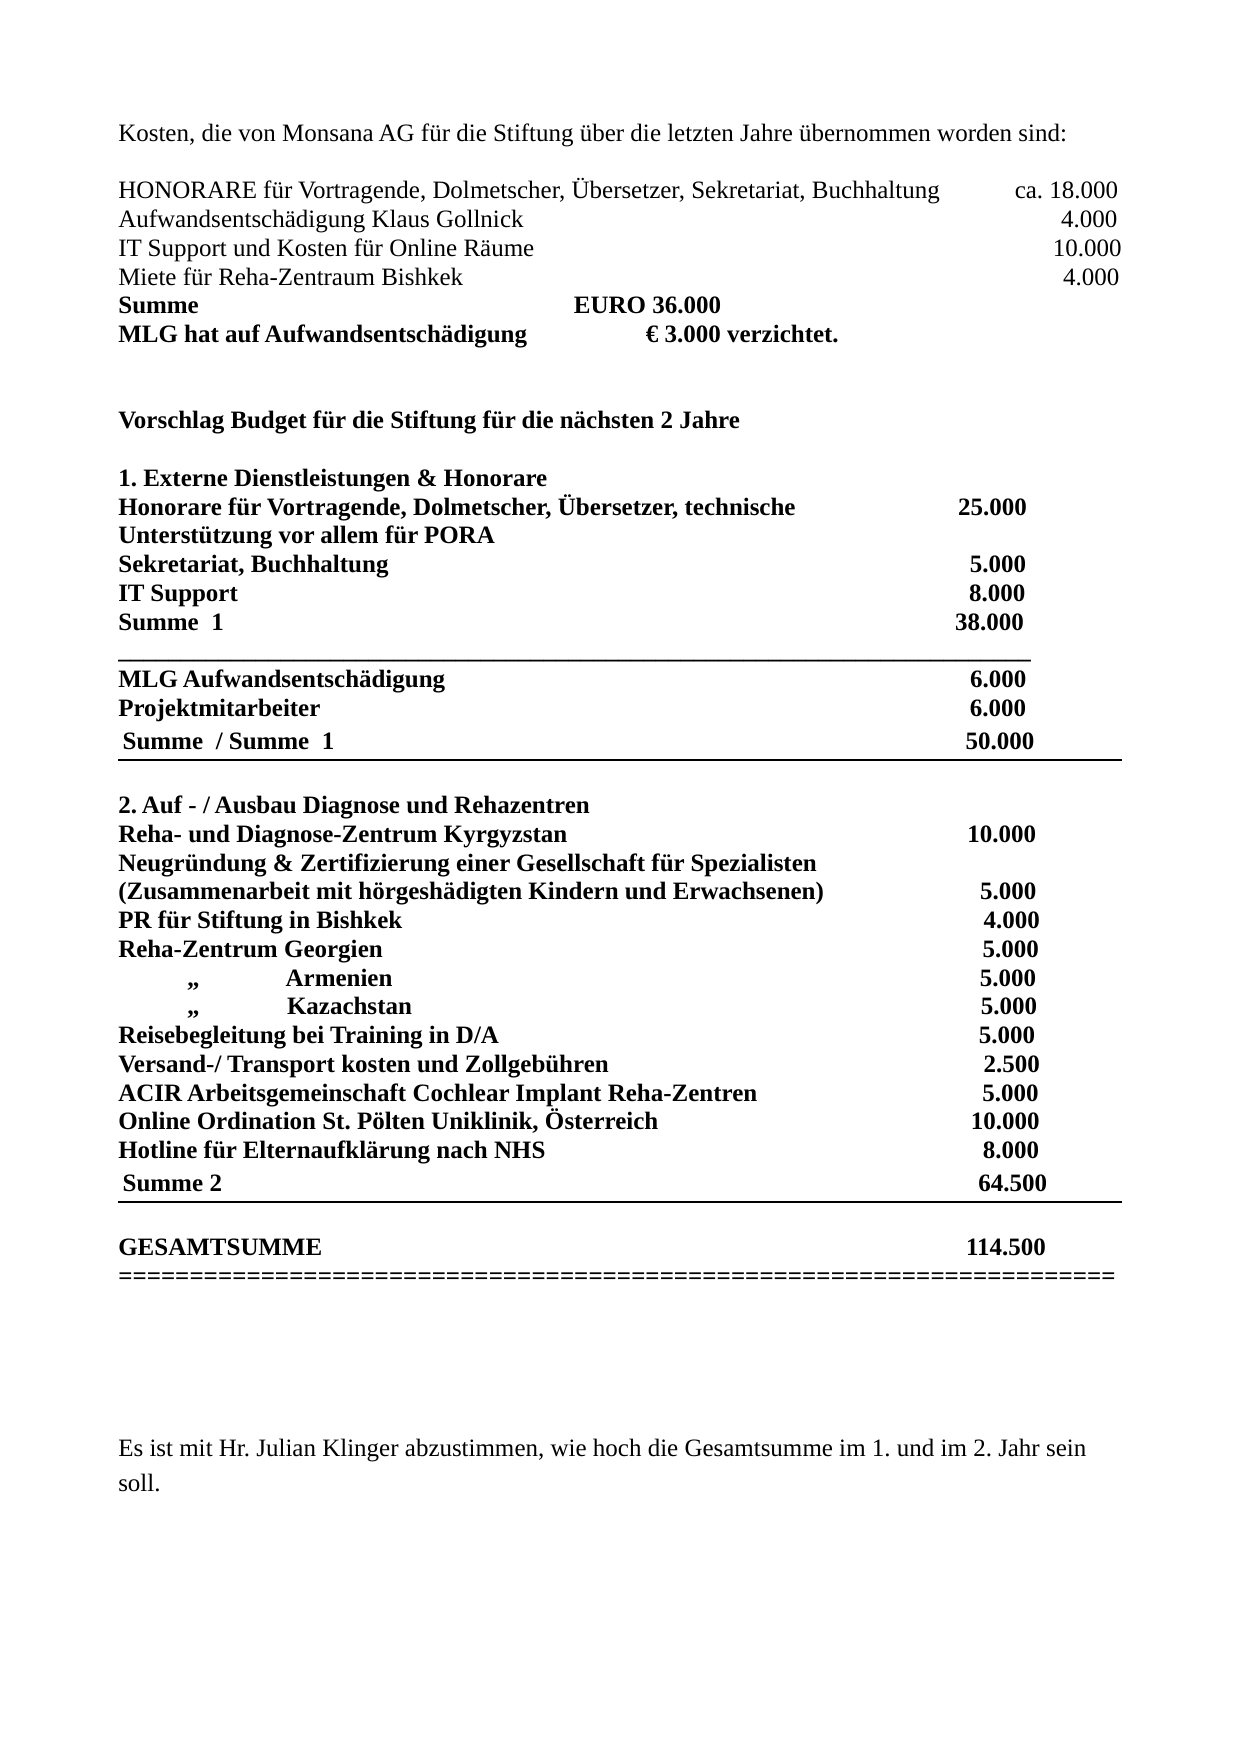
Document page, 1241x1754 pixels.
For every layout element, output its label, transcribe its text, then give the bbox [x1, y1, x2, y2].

text Summe 2 64.500 [118, 1164, 1122, 1201]
text 2. Auf - / Ausbau Diagnose und Rehazentren [118, 790, 1122, 819]
text Vorschlag Budget für die Stiftung für die nächsten 2 Jahre [118, 406, 1122, 434]
text Neugründung & Zertifizierung einer Gesellschaft für Spezialisten [118, 848, 1122, 876]
text Reisebegleitung bei Training in D/A 5.000 [118, 1020, 1122, 1049]
text Versand-/ Transport kosten und Zollgebühren 2.500 [118, 1049, 1122, 1078]
text ====================================================================== [118, 1261, 1122, 1290]
text IT Support und Kosten für Online Räume 10.000 [118, 233, 1122, 262]
text HONORARE für Vortragende, Dolmetscher, Übersetzer, Sekretariat, Buchhaltung ca. 18.000 [118, 176, 1122, 204]
text Honorare für Vortragende, Dolmetscher, Übersetzer, technische 25.000 [118, 492, 1122, 521]
text MLG hat auf Aufwandsentschädigung € 3.000 verzichtet. [118, 319, 1122, 348]
text GESAMTSUMME 114.500 [118, 1232, 1122, 1261]
text Projektmitarbeiter 6.000 [118, 693, 1122, 722]
text Online Ordination St. Pölten Uniklinik, Österreich 10.000 [118, 1106, 1122, 1135]
text Kosten, die von Monsana AG für die Stiftung über die letzten Jahre übernommen worden sind: [118, 118, 1122, 147]
text „ Kazachstan 5.000 [118, 991, 1122, 1020]
text Reha- und Diagnose-Zentrum Kyrgyzstan 10.000 [118, 819, 1122, 848]
text (Zusammenarbeit mit hörgeshädigten Kindern und Erwachsenen) 5.000 [118, 876, 1122, 905]
text Summe EURO 36.000 [118, 291, 1122, 319]
text Aufwandsentschädigung Klaus Gollnick 4.000 [118, 204, 1122, 233]
text Reha-Zentrum Georgien 5.000 [118, 934, 1122, 963]
text PR für Stiftung in Bishkek 4.000 [118, 905, 1122, 934]
text IT Support 8.000 [118, 578, 1122, 607]
text 1. Externe Dienstleistungen & Honorare [118, 463, 1122, 492]
text MLG Aufwandsentschädigung 6.000 [118, 664, 1122, 693]
text Sekretariat, Buchhaltung 5.000 [118, 549, 1122, 578]
text Summe 1 38.000 [118, 607, 1122, 636]
text _________________________________________________________________________ [118, 636, 1122, 664]
text Hotline für Elternaufklärung nach NHS 8.000 [118, 1135, 1122, 1164]
text ACIR Arbeitsgemeinschaft Cochlear Implant Reha-Zentren 5.000 [118, 1078, 1122, 1106]
text Unterstützung vor allem für PORA [118, 521, 1122, 549]
text Miete für Reha-Zentraum Bishkek 4.000 [118, 262, 1122, 291]
text „ Armenien 5.000 [118, 963, 1122, 991]
text Summe / Summe 1 50.000 [118, 722, 1122, 759]
text Es ist mit Hr. Julian Klinger abzustimmen, wie hoch die Gesamtsumme im 1. und im 2. Jahr sein soll. [118, 1433, 1122, 1497]
